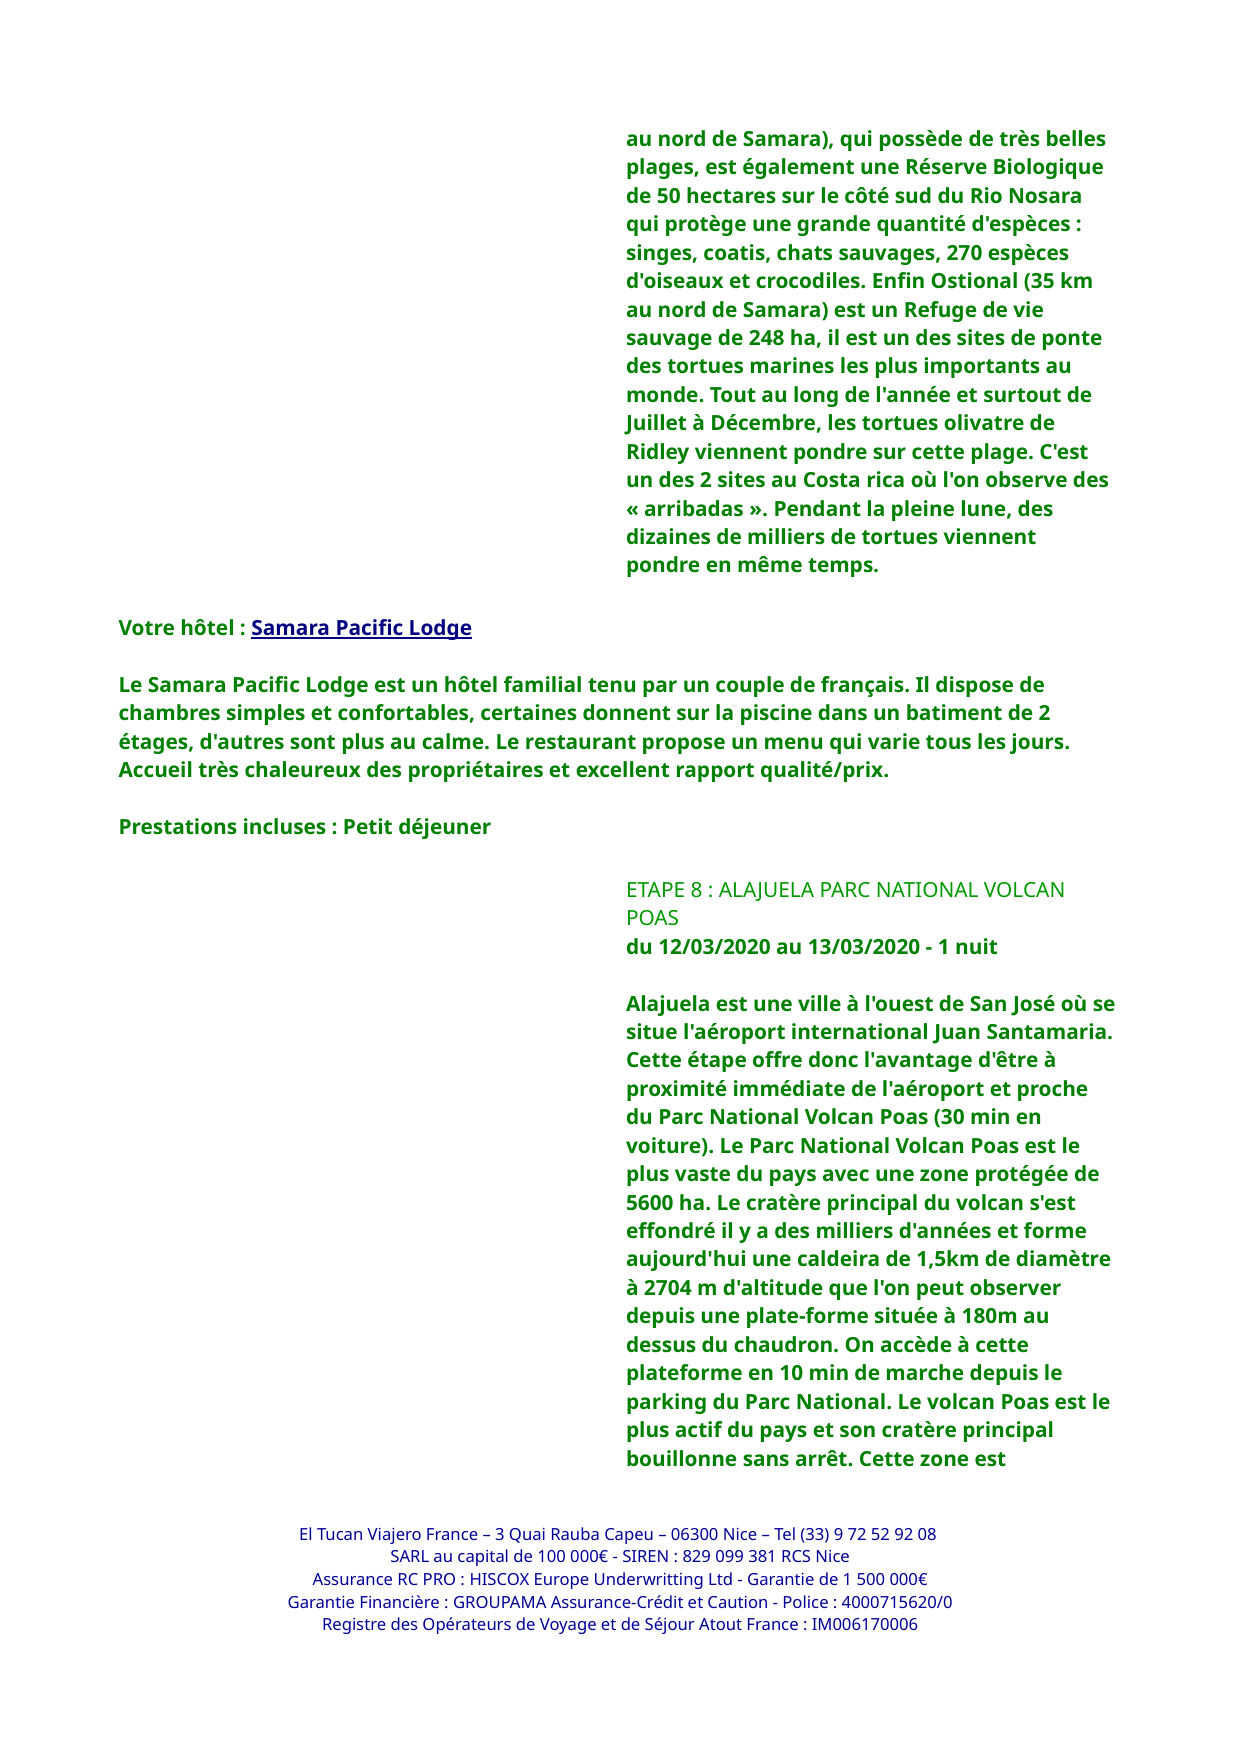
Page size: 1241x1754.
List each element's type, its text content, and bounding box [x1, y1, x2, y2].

table_header au nord de Samara), qui possède de très belles plages, est également une Réserve Biologique de 50 hectares sur le côté sud du Rio Nosara qui protège une grande quantité d'espèces : singes, coatis, chats sauvages, 270 espèces d'oiseaux et crocodiles. Enfin Ostional (35 km au nord de Samara) est un Refuge de vie sauvage de 248 ha, il est un des sites de ponte des tortues marines les plus importants au monde. Tout au long de l'année et surtout de Juillet à Décembre, les tortues olivatre de Ridley viennent pondre sur cette plage. C'est un des 2 sites au Costa rica où l'on observe des « arribadas ». Pendant la pleine lune, des dizaines de milliers de tortues viennent pondre en même temps. [620, 118, 1122, 585]
table_header [118, 118, 620, 585]
text Le Samara Pacific Lodge est un hôtel familial tenu par un couple de français. Il dispose de chambres simples et confortables, certaines donnent sur la piscine dans un batiment de 2 étages, d'autres sont plus au calme. Le restaurant propose un menu qui varie tous les jours. Accueil très chaleureux des propriétaires et excellent rapport qualité/prix. [118, 670, 1122, 784]
table_header [118, 869, 620, 1478]
table_header ETAPE 8 : ALAJUELA PARC NATIONAL VOLCAN POAS du 12/03/2020 au 13/03/2020 - 1 nuit Alajuela est une ville à l'ouest de San José où se situe l'aéroport international Juan Santamaria. Cette étape offre donc l'avantage d'être à proximité immédiate de l'aéroport et proche du Parc National Volcan Poas (30 min en voiture). Le Parc National Volcan Poas est le plus vaste du pays avec une zone protégée de 5600 ha. Le cratère principal du volcan s'est effondré il y a des milliers d'années et forme aujourd'hui une caldeira de 1,5km de diamètre à 2704 m d'altitude que l'on peut observer depuis une plate-forme située à 180m au dessus du chaudron. On accède à cette plateforme en 10 min de marche depuis le parking du Parc National. Le volcan Poas est le plus actif du pays et son cratère principal bouillonne sans arrêt. Cette zone est [620, 869, 1122, 1478]
text Prestations incluses : Petit déjeuner [118, 812, 1122, 841]
text Votre hôtel : Samara Pacific Lodge [118, 613, 1122, 642]
